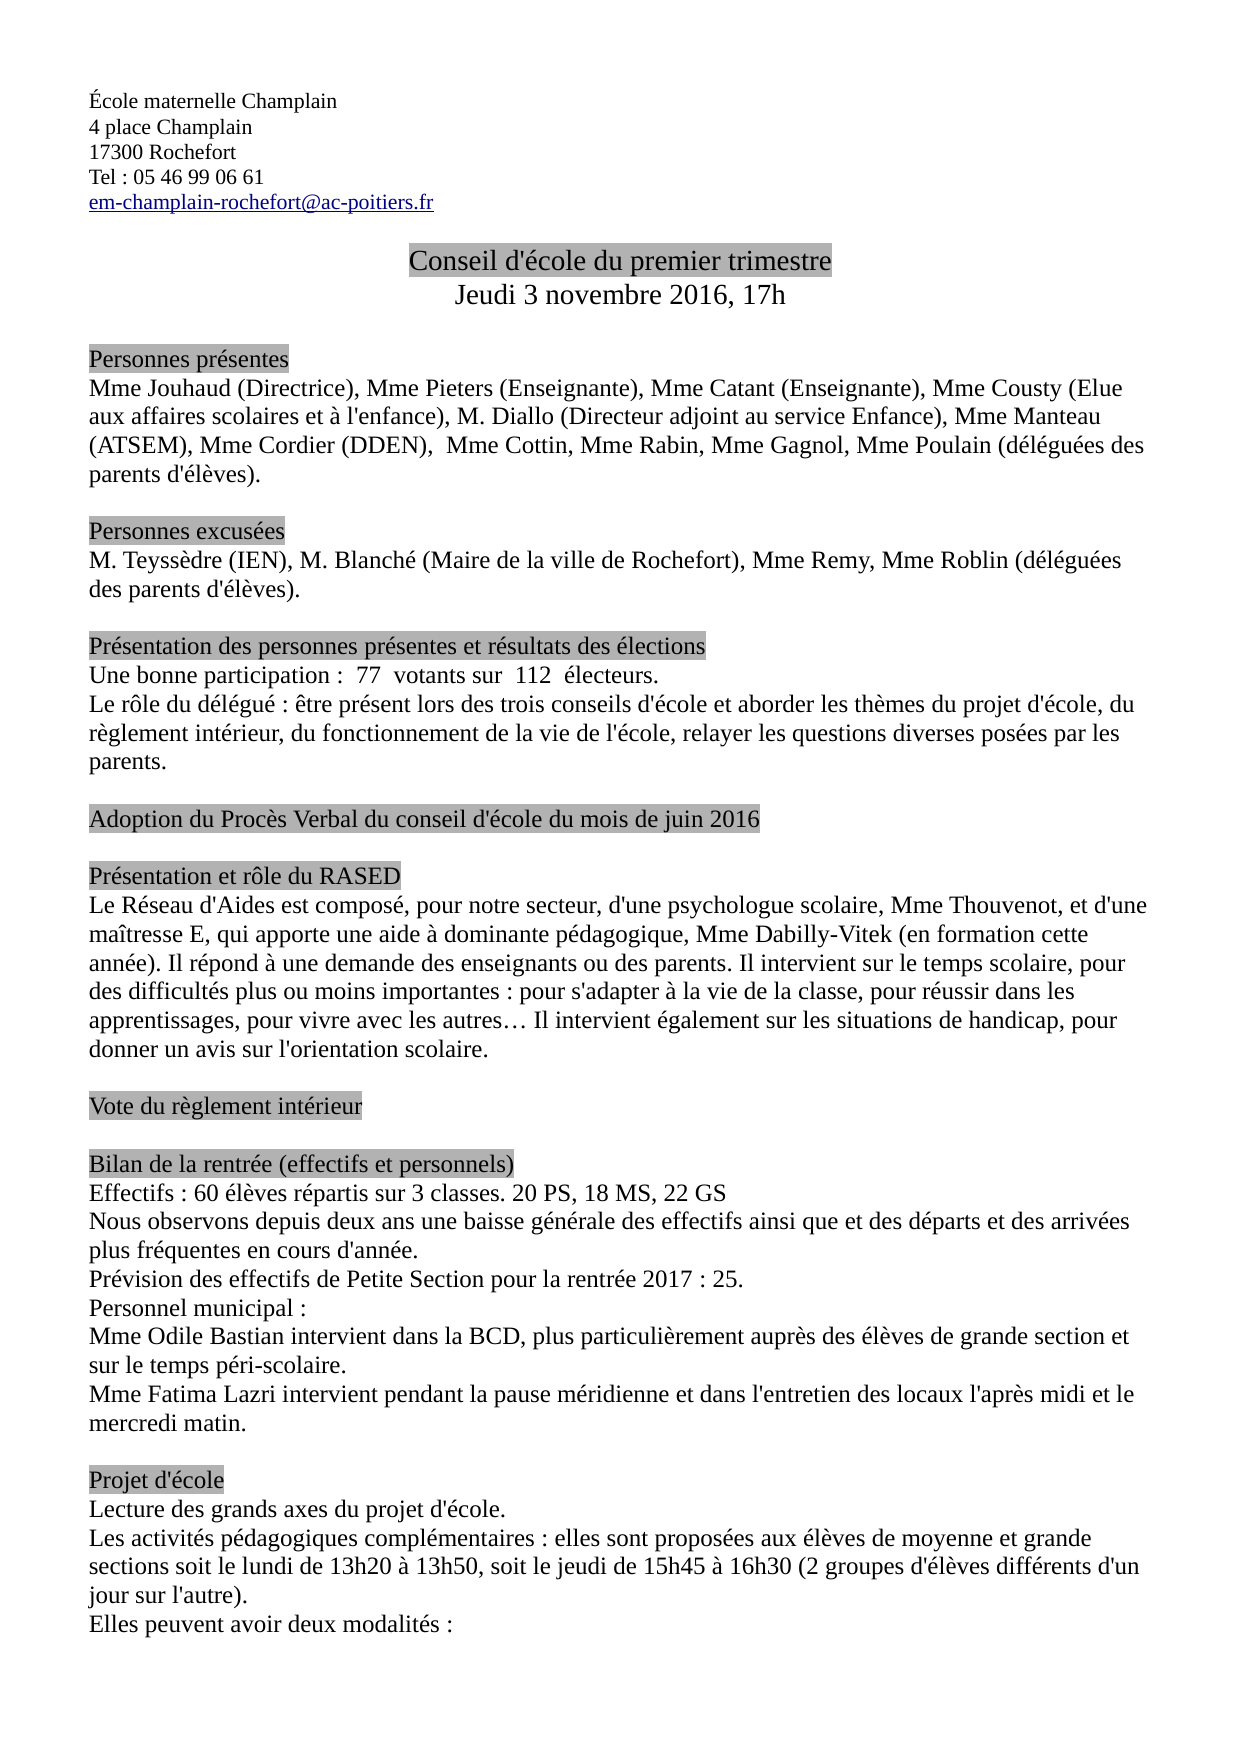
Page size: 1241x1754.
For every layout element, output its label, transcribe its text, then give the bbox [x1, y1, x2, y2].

text Elles peuvent avoir deux modalités : [88, 1609, 1152, 1638]
text Tel : 05 46 99 06 61 [88, 164, 1152, 189]
text Présentation des personnes présentes et résultats des élections [88, 631, 1152, 660]
text Adoption du Procès Verbal du conseil d'école du mois de juin 2016 [88, 804, 1152, 833]
text 4 place Champlain [88, 114, 1152, 139]
text Les activités pédagogiques complémentaires : elles sont proposées aux élèves de moyenne et grande sections soit le lundi de 13h20 à 13h50, soit le jeudi de 15h45 à 16h30 (2 groupes d'élèves différents d'un jour sur l'autre). [88, 1523, 1152, 1609]
text Mme Fatima Lazri intervient pendant la pause méridienne et dans l'entretien des locaux l'après midi et le mercredi matin. [88, 1379, 1152, 1436]
text Nous observons depuis deux ans une baisse générale des effectifs ainsi que et des départs et des arrivées plus fréquentes en cours d'année. [88, 1206, 1152, 1264]
text Personnel municipal : [88, 1293, 1152, 1321]
text 17300 Rochefort [88, 139, 1152, 164]
text Personnes excusées [88, 516, 1152, 545]
text em-champlain-rochefort@ac-poitiers.fr [88, 189, 1152, 214]
text Bilan de la rentrée (effectifs et personnels) [88, 1149, 1152, 1178]
text Vote du règlement intérieur [88, 1091, 1152, 1120]
text Projet d'école [88, 1465, 1152, 1494]
text M. Teyssèdre (IEN), M. Blanché (Maire de la ville de Rochefort), Mme Remy, Mme Roblin (déléguées des parents d'élèves). [88, 545, 1152, 603]
text Mme Odile Bastian intervient dans la BCD, plus particulièrement auprès des élèves de grande section et sur le temps péri-scolaire. [88, 1321, 1152, 1379]
text Mme Jouhaud (Directrice), Mme Pieters (Enseignante), Mme Catant (Enseignante), Mme Cousty (Elue aux affaires scolaires et à l'enfance), M. Diallo (Directeur adjoint au service Enfance), Mme Manteau (ATSEM), Mme Cordier (DDEN), Mme Cottin, Mme Rabin, Mme Gagnol, Mme Poulain (déléguées des parents d'élèves). [88, 373, 1152, 488]
text Prévision des effectifs de Petite Section pour la rentrée 2017 : 25. [88, 1264, 1152, 1293]
text Conseil d'école du premier trimestre [88, 243, 1152, 277]
text Personnes présentes [88, 344, 1152, 373]
text Jeudi 3 novembre 2016, 17h [88, 277, 1152, 310]
text Une bonne participation : 77 votants sur 112 électeurs. [88, 660, 1152, 689]
text École maternelle Champlain [88, 88, 1152, 114]
text Le rôle du délégué : être présent lors des trois conseils d'école et aborder les thèmes du projet d'école, du règlement intérieur, du fonctionnement de la vie de l'école, relayer les questions diverses posées par les parents. [88, 689, 1152, 775]
text Effectifs : 60 élèves répartis sur 3 classes. 20 PS, 18 MS, 22 GS [88, 1178, 1152, 1206]
text Lecture des grands axes du projet d'école. [88, 1494, 1152, 1523]
text Présentation et rôle du RASED Le Réseau d'Aides est composé, pour notre secteur, d'une psychologue scolaire, Mme Thouvenot, et d'une maîtresse E, qui apporte une aide à dominante pédagogique, Mme Dabilly-Vitek (en formation cette année). Il répond à une demande des enseignants ou des parents. Il intervient sur le temps scolaire, pour des difficultés plus ou moins importantes : pour s'adapter à la vie de la classe, pour réussir dans les apprentissages, pour vivre avec les autres… Il intervient également sur les situations de handicap, pour donner un avis sur l'orientation scolaire. [88, 861, 1152, 1063]
